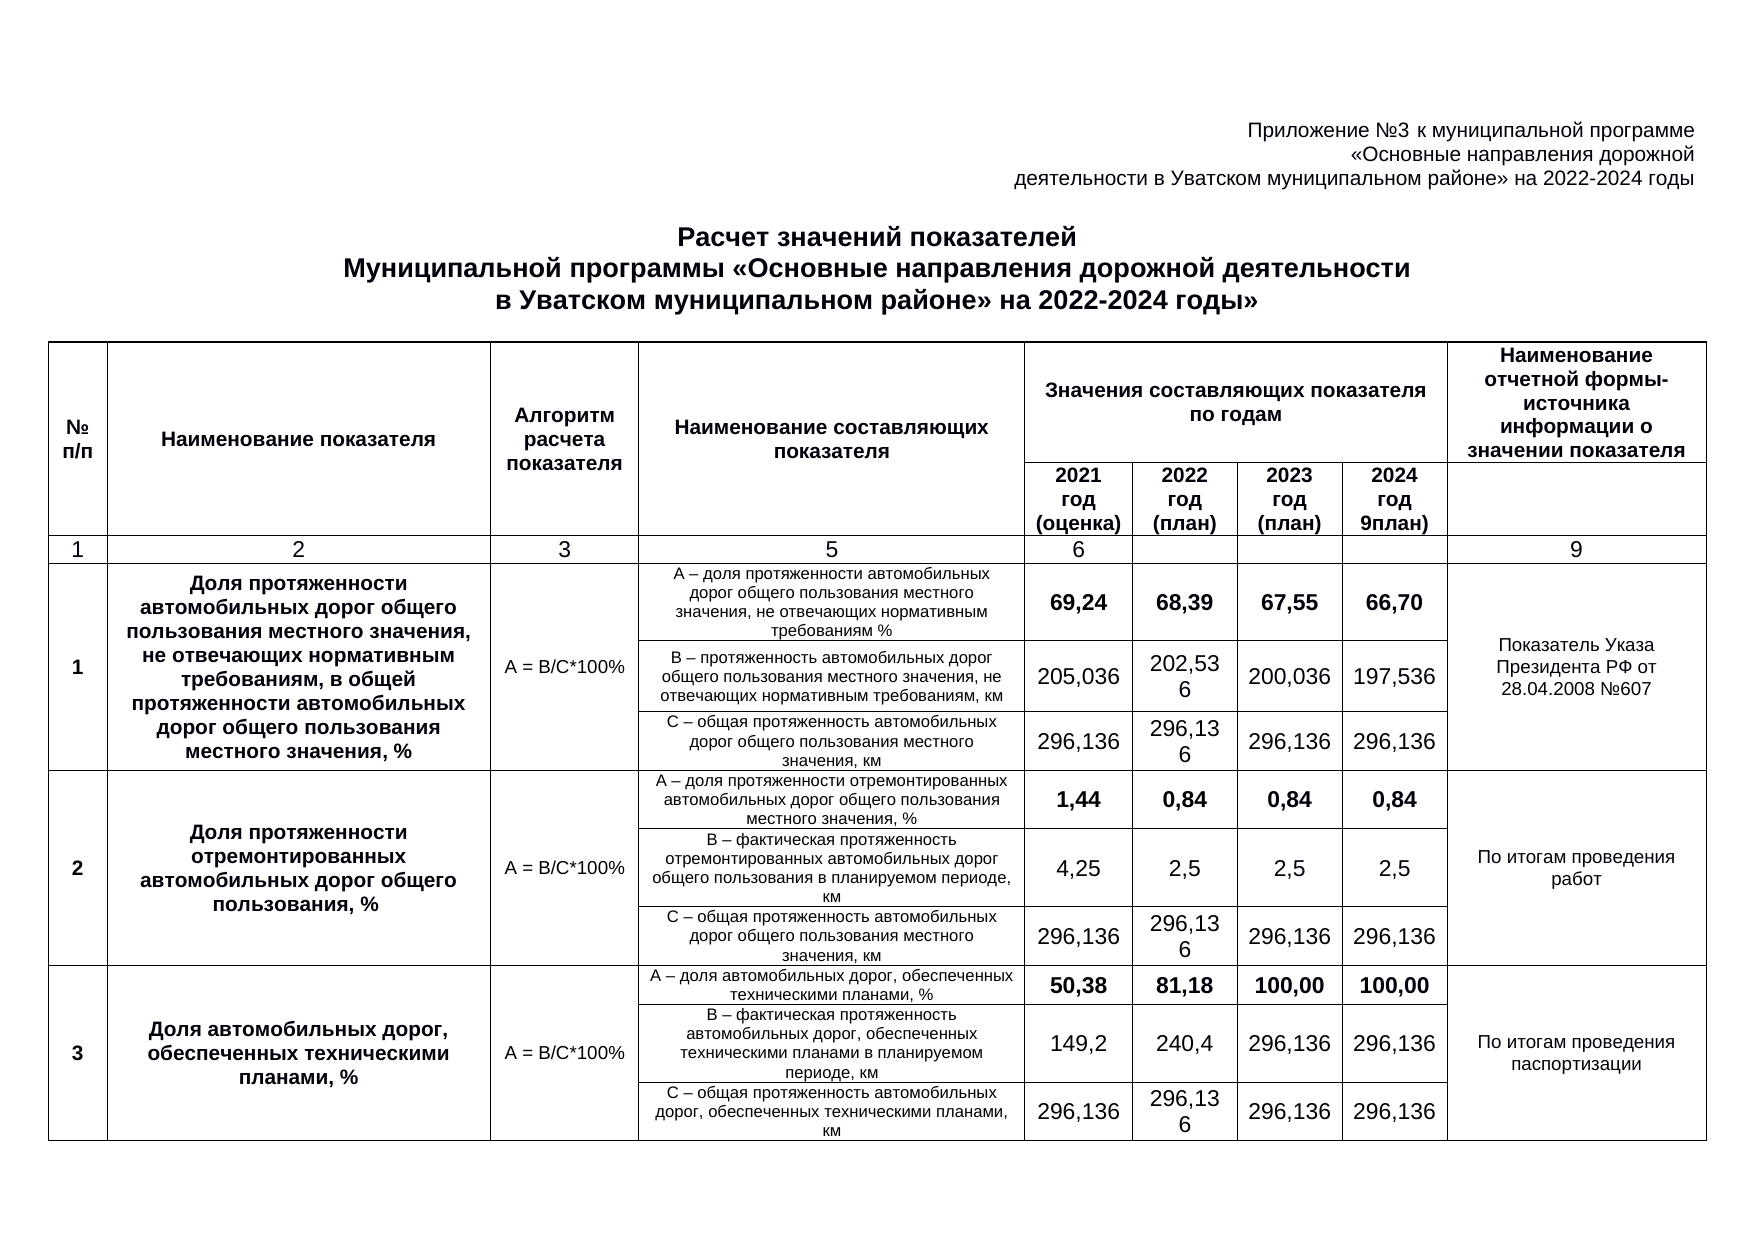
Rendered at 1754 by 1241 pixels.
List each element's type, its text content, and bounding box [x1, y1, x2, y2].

table_cell 1 [49, 564, 107, 770]
table_header Наименование показателя [108, 343, 490, 535]
table_cell 9 [1448, 536, 1706, 562]
table_cell 69,24 [1025, 564, 1132, 640]
table_cell 5 [639, 536, 1024, 562]
table_cell А – доля протяженности автомобильных дорог общего пользования местного значения, не отвечающих нормативным требованиям % [639, 564, 1024, 640]
table_cell 2022 год (план) [1133, 463, 1237, 535]
table_cell 296,136 [1343, 712, 1447, 770]
table_cell 68,39 [1133, 564, 1237, 640]
table_cell 296,136 [1133, 1083, 1237, 1140]
table_cell 200,036 [1238, 641, 1342, 711]
table_header Значения составляющих показателя по годам [1025, 343, 1447, 462]
table_cell 296,136 [1238, 907, 1342, 964]
table_cell Доля протяженности отремонтированных автомобильных дорог общего пользования, % [108, 771, 490, 964]
text Расчет значений показателей [59, 221, 1695, 252]
table_cell А – доля автомобильных дорог, обеспеченных техническими планами, % [639, 966, 1024, 1004]
table_header № п/п [49, 343, 107, 535]
table_cell По итогам проведения работ [1448, 771, 1706, 964]
table_cell 296,136 [1133, 907, 1237, 964]
table_cell 81,18 [1133, 966, 1237, 1004]
table_cell 205,036 [1025, 641, 1132, 711]
table_cell [1238, 536, 1342, 562]
table_cell 6 [1025, 536, 1132, 562]
table_cell В – фактическая протяженность отремонтированных автомобильных дорог общего пользования в планируемом периоде, км [639, 829, 1024, 906]
table_cell 240,4 [1133, 1005, 1237, 1082]
table_cell 4,25 [1025, 829, 1132, 906]
table_cell 3 [49, 966, 107, 1140]
table_cell [1448, 463, 1706, 535]
table_cell 66,70 [1343, 564, 1447, 640]
table_cell 50,38 [1025, 966, 1132, 1004]
table_cell 296,136 [1343, 1083, 1447, 1140]
table_header Алгоритм расчета показателя [491, 343, 638, 535]
table_cell А = В/С*100% [491, 564, 638, 770]
table_cell 296,136 [1238, 1005, 1342, 1082]
table_cell Доля протяженности автомобильных дорог общего пользования местного значения, не отвечающих нормативным требованиям, в общей протяженности автомобильных дорог общего пользования местного значения, % [108, 564, 490, 770]
table_cell 202,536 [1133, 641, 1237, 711]
table_cell 296,136 [1025, 907, 1132, 964]
table_cell [1343, 536, 1447, 562]
subtitle «Основные направления дорожной [59, 142, 1695, 166]
table_cell 67,55 [1238, 564, 1342, 640]
table_cell 2024 год 9план) [1343, 463, 1447, 535]
table_cell Показатель Указа Президента РФ от 28.04.2008 №607 [1448, 564, 1706, 770]
table_cell С – общая протяженность автомобильных дорог общего пользования местного значения, км [639, 907, 1024, 964]
table_cell 2023 год (план) [1238, 463, 1342, 535]
table_cell 296,136 [1133, 712, 1237, 770]
table_cell В – протяженность автомобильных дорог общего пользования местного значения, не отвечающих нормативным требованиям, км [639, 641, 1024, 711]
table_cell 2 [49, 771, 107, 964]
text Муниципальной программы «Основные направления дорожной деятельности [59, 252, 1695, 284]
subtitle деятельности в Уватском муниципальном районе» на 2022-2024 годы [59, 166, 1695, 190]
table_header Наименование составляющих показателя [639, 343, 1024, 535]
table_cell 197,536 [1343, 641, 1447, 711]
table_cell А = В/С*100% [491, 771, 638, 964]
subtitle Приложение №3 к муниципальной программе [59, 118, 1695, 142]
table_cell 296,136 [1238, 712, 1342, 770]
table_cell По итогам проведения паспортизации [1448, 966, 1706, 1140]
table_cell 2 [108, 536, 490, 562]
table_cell А – доля протяженности отремонтированных автомобильных дорог общего пользования местного значения, % [639, 771, 1024, 828]
table_cell 296,136 [1343, 907, 1447, 964]
table_cell 1,44 [1025, 771, 1132, 828]
table_cell 2,5 [1343, 829, 1447, 906]
table_cell Доля автомобильных дорог, обеспеченных техническими планами, % [108, 966, 490, 1140]
table_cell [1133, 536, 1237, 562]
table_cell 2021 год (оценка) [1025, 463, 1132, 535]
table_cell 1 [49, 536, 107, 562]
table_cell 2,5 [1133, 829, 1237, 906]
table_cell 0,84 [1238, 771, 1342, 828]
table_cell 100,00 [1343, 966, 1447, 1004]
table_cell 2,5 [1238, 829, 1342, 906]
table_cell С – общая протяженность автомобильных дорог общего пользования местного значения, км [639, 712, 1024, 770]
table_cell А = В/С*100% [491, 966, 638, 1140]
text в Уватском муниципальном районе» на 2022-2024 годы» [59, 284, 1695, 315]
table_cell 296,136 [1025, 1083, 1132, 1140]
table_cell С – общая протяженность автомобильных дорог, обеспеченных техническими планами, км [639, 1083, 1024, 1140]
table_cell В – фактическая протяженность автомобильных дорог, обеспеченных техническими планами в планируемом периоде, км [639, 1005, 1024, 1082]
table_header Наименование отчетной формы-источника информации о значении показателя [1448, 343, 1706, 462]
table_cell 100,00 [1238, 966, 1342, 1004]
table_cell 3 [491, 536, 638, 562]
table_cell 296,136 [1343, 1005, 1447, 1082]
table_cell 149,2 [1025, 1005, 1132, 1082]
table_cell 0,84 [1343, 771, 1447, 828]
table_cell 296,136 [1238, 1083, 1342, 1140]
table_cell 0,84 [1133, 771, 1237, 828]
table_cell 296,136 [1025, 712, 1132, 770]
